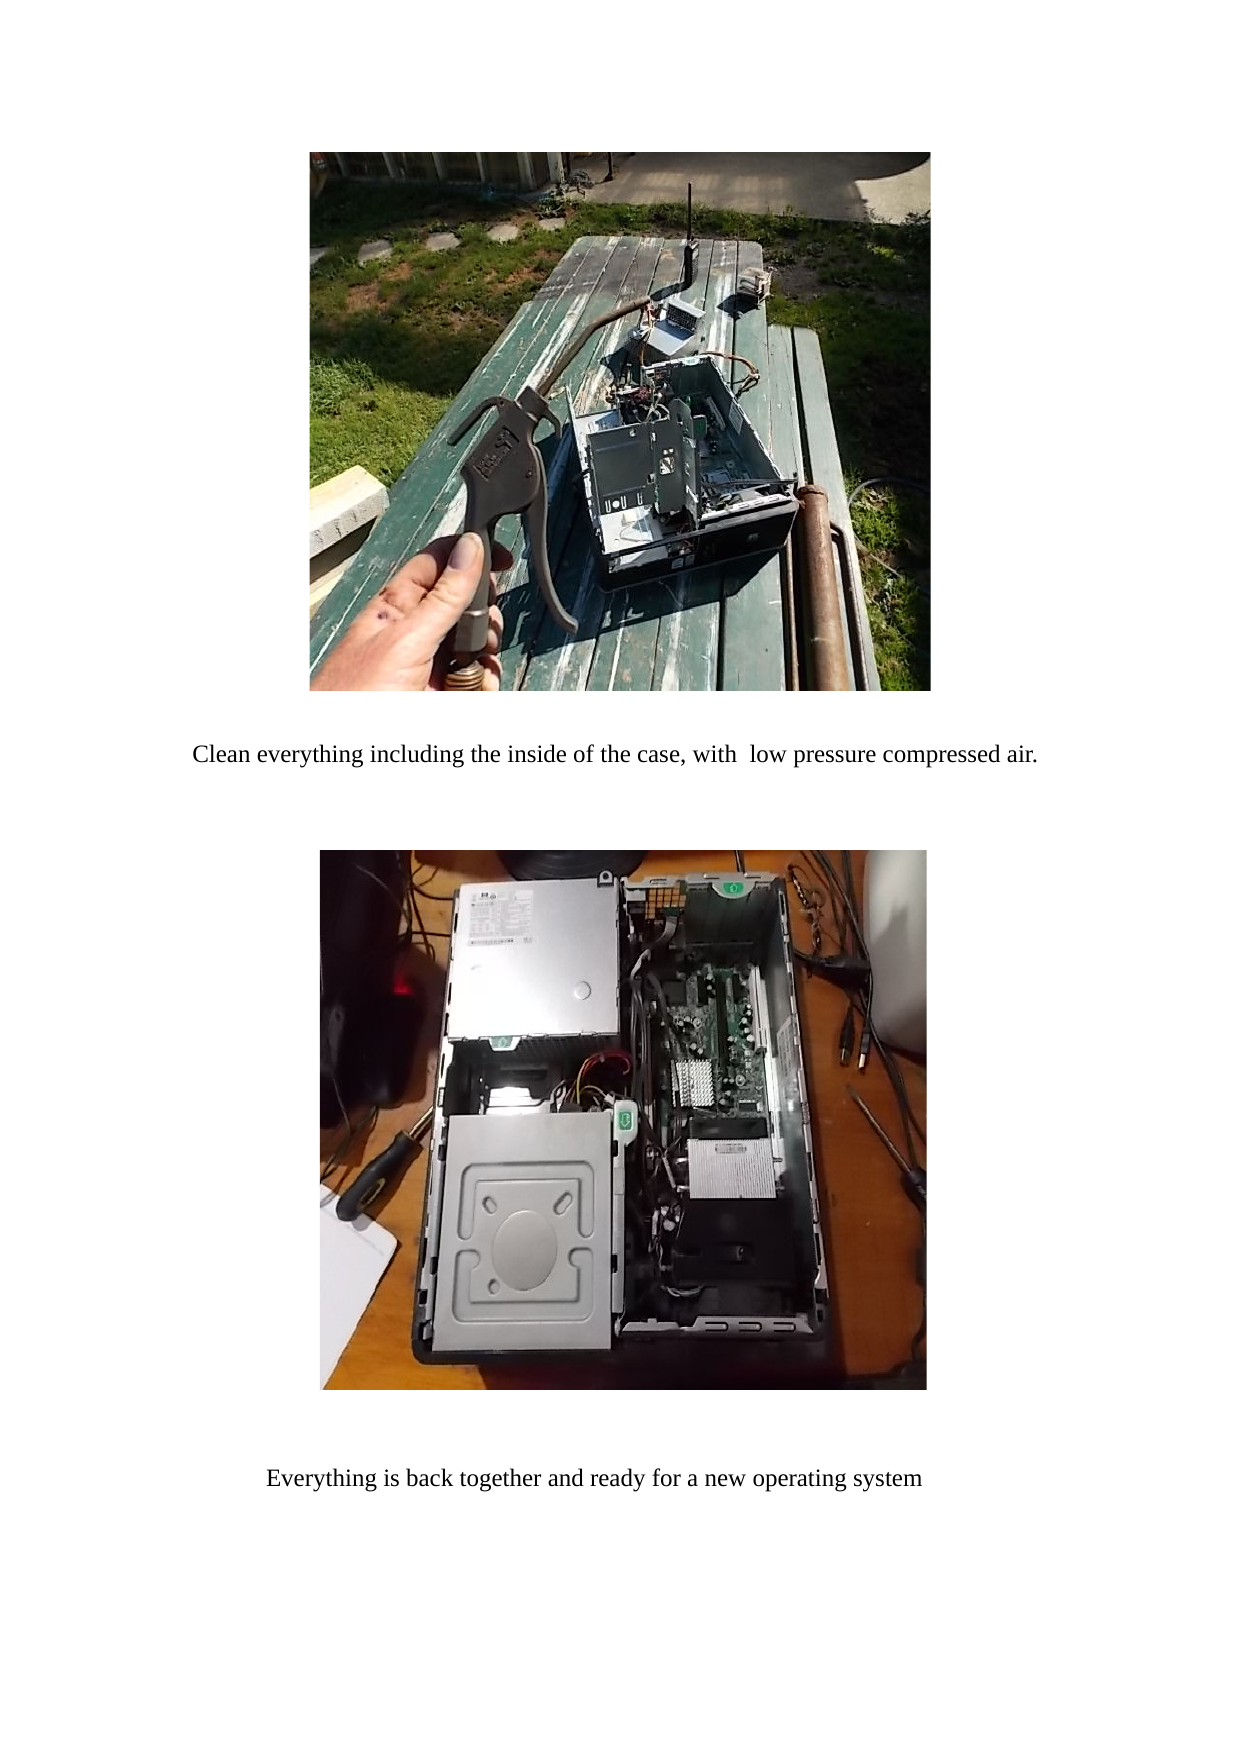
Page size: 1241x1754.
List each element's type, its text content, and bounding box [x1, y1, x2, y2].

picture [319, 850, 927, 1390]
picture [309, 152, 931, 691]
text Everything is back together and ready for a new operating system [118, 1463, 1122, 1492]
text Clean everything including the inside of the case, with low pressure compressed air. [118, 739, 1122, 767]
